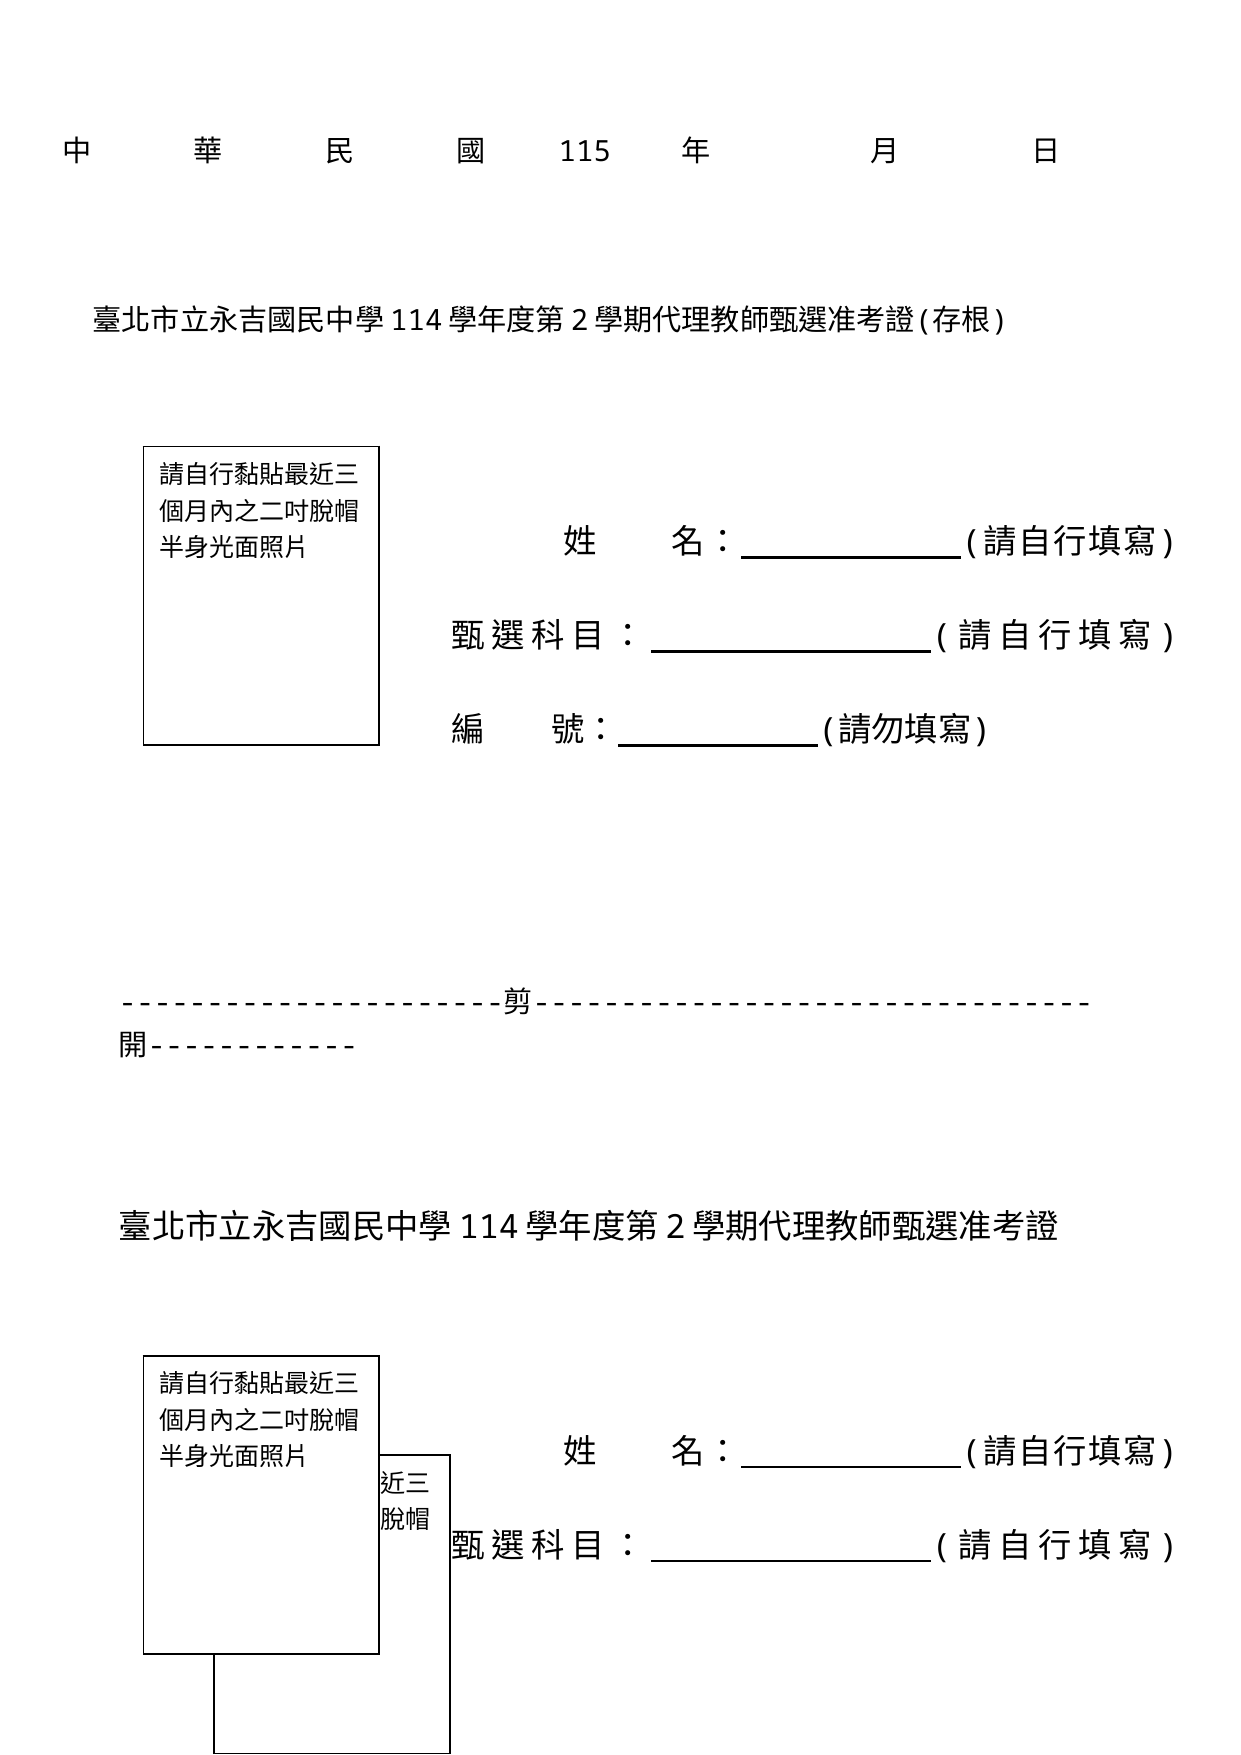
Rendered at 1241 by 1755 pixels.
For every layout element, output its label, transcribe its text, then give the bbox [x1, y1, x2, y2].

text 姓 名： (請自行填寫) 甄選科目： (請自行填寫) 編 號： (請勿填寫) [215, 1456, 449, 1753]
text ----------------------剪--------------------------------開------------ [118, 780, 1178, 1063]
text 請自行黏貼最近三個月內之二吋脫帽半身光面照片 [159, 455, 363, 563]
text 臺北市立永吉國民中學114學年度第2學期代理教師甄選准考證(存根) [92, 297, 1178, 368]
text 臺北市立永吉國民中學114學年度第2學期代理教師甄選准考證 [118, 1200, 1178, 1277]
text 姓 名： (請自行填寫) 甄選科目： (請自行填寫) 編 號： (請勿填寫) [62, 515, 1178, 751]
text 姓 名： (請自行填寫) 甄選科目： (請自行填寫) 編 號： (請勿填寫) [380, 1424, 1178, 1612]
text 姓 名： (請自行填寫) 甄選科目： (請自行填寫) 編 號： (請勿填寫) [62, 1424, 142, 1612]
text 請自行黏貼最近三個月內之二吋脫帽半身光面照片 [159, 1364, 363, 1473]
text 請自行黏貼最近三個月內之二吋脫帽半身光面照片 [380, 1463, 434, 1572]
text 中 華 民 國 115 年 月 日 [62, 127, 1178, 169]
